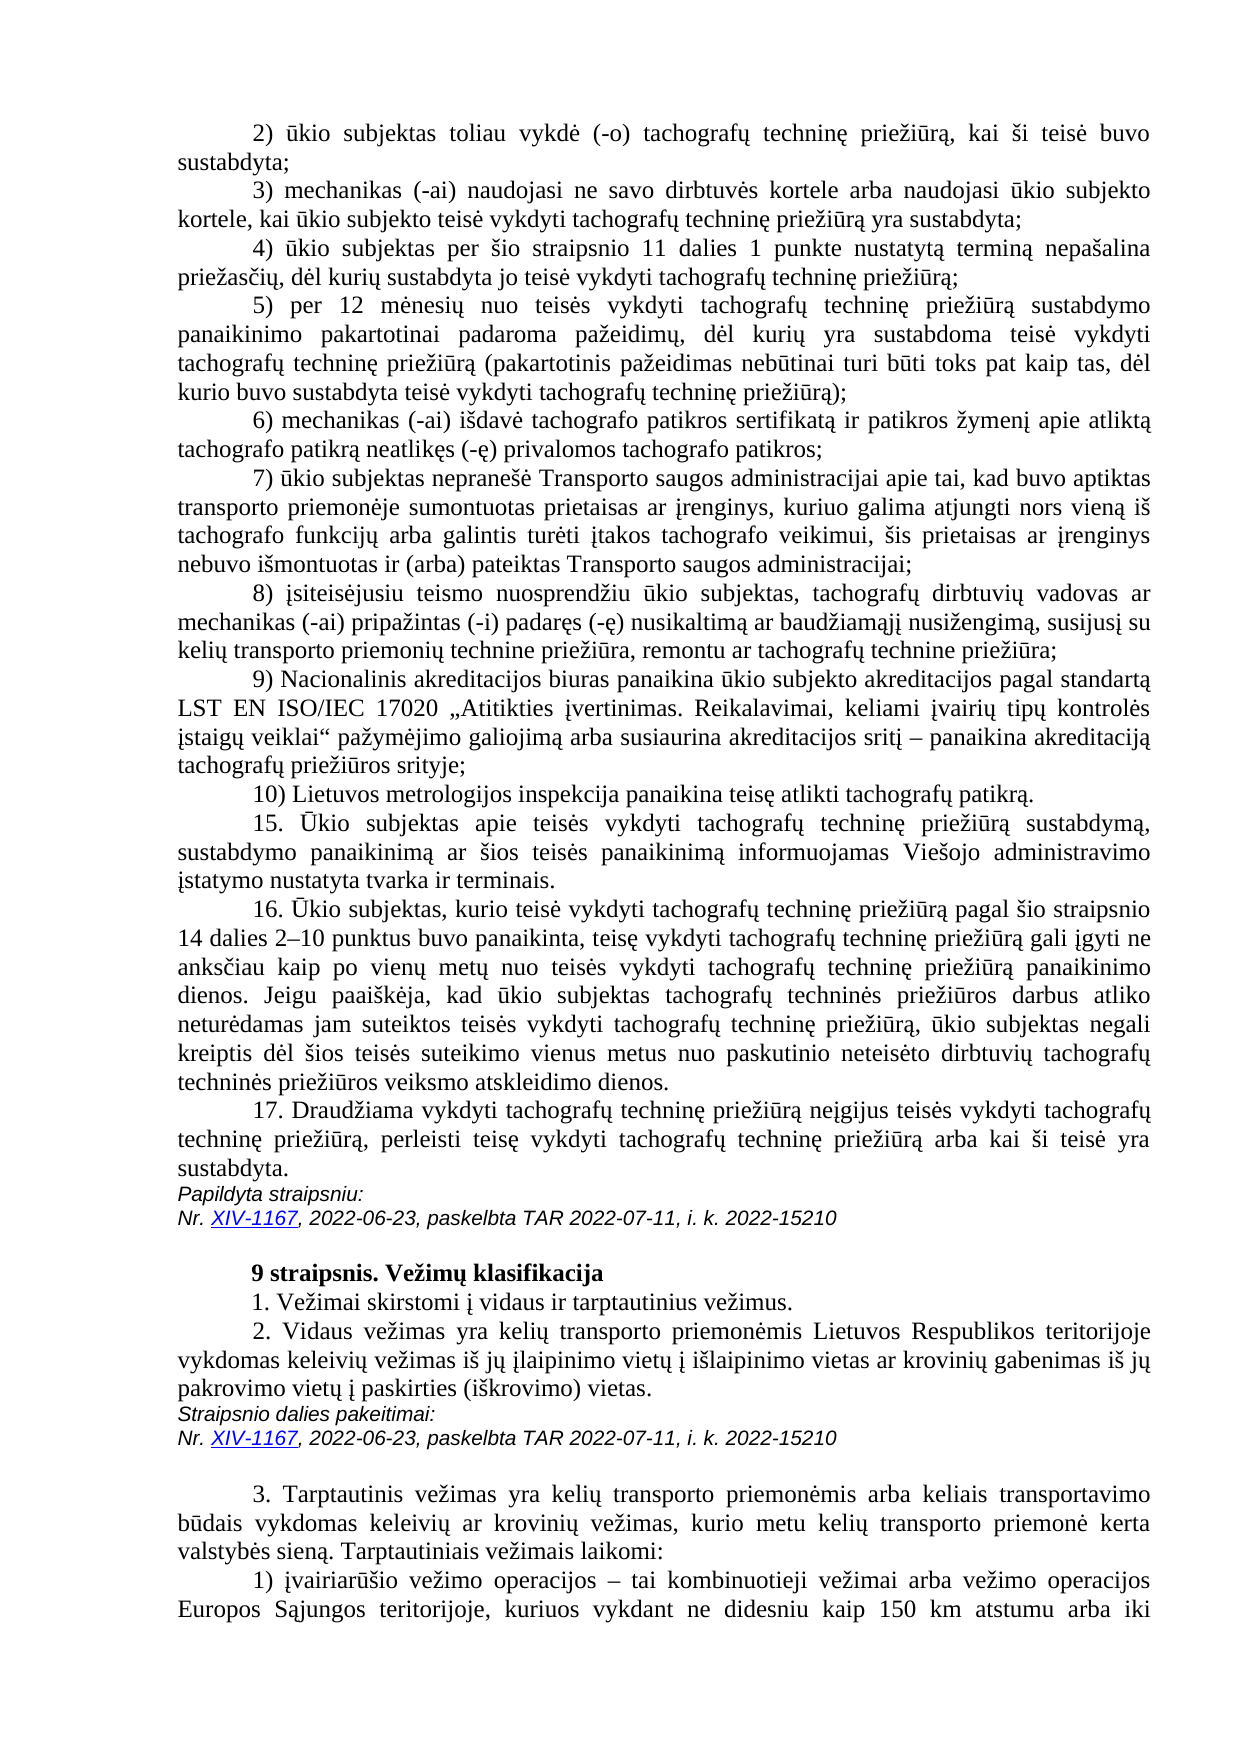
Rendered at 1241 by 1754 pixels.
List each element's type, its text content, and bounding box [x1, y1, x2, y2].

text 9 straipsnis. Vežimų klasifikacija [177, 1258, 1152, 1287]
text 2) ūkio subjektas toliau vykdė (-o) tachografų techninę priežiūrą, kai ši teisė buvo sustabdyta; [177, 118, 1152, 176]
text 1. Vežimai skirstomi į vidaus ir tarptautinius vežimus. [177, 1287, 1152, 1316]
text 7) ūkio subjektas nepranešė Transporto saugos administracijai apie tai, kad buvo aptiktas transporto priemonėje sumontuotas prietaisas ar įrenginys, kuriuo galima atjungti nors vieną iš tachografo funkcijų arba galintis turėti įtakos tachografo veikimui, šis prietaisas ar įrenginys nebuvo išmontuotas ir (arba) pateiktas Transporto saugos administracijai; [177, 463, 1152, 578]
text 3) mechanikas (-ai) naudojasi ne savo dirbtuvės kortele arba naudojasi ūkio subjekto kortele, kai ūkio subjekto teisė vykdyti tachografų techninę priežiūrą yra sustabdyta; [177, 176, 1152, 233]
text 4) ūkio subjektas per šio straipsnio 11 dalies 1 punkte nustatytą terminą nepašalina priežasčių, dėl kurių sustabdyta jo teisė vykdyti tachografų techninę priežiūrą; [177, 233, 1152, 291]
text 16. Ūkio subjektas, kurio teisė vykdyti tachografų techninę priežiūrą pagal šio straipsnio 14 dalies 2–10 punktus buvo panaikinta, teisę vykdyti tachografų techninę priežiūrą gali įgyti ne anksčiau kaip po vienų metų nuo teisės vykdyti tachografų techninę priežiūrą panaikinimo dienos. Jeigu paaiškėja, kad ūkio subjektas tachografų techninės priežiūros darbus atliko neturėdamas jam suteiktos teisės vykdyti tachografų techninę priežiūrą, ūkio subjektas negali kreiptis dėl šios teisės suteikimo vienus metus nuo paskutinio neteisėto dirbtuvių tachografų techninės priežiūros veiksmo atskleidimo dienos. [177, 894, 1152, 1096]
text Nr. XIV-1167, 2022-06-23, paskelbta TAR 2022-07-11, i. k. 2022-15210 [177, 1206, 1152, 1230]
text 10) Lietuvos metrologijos inspekcija panaikina teisę atlikti tachografų patikrą. [177, 779, 1152, 808]
text 17. Draudžiama vykdyti tachografų techninę priežiūrą neįgijus teisės vykdyti tachografų techninę priežiūrą, perleisti teisę vykdyti tachografų techninę priežiūrą arba kai ši teisė yra sustabdyta. [177, 1096, 1152, 1182]
text 5) per 12 mėnesių nuo teisės vykdyti tachografų techninę priežiūrą sustabdymo panaikinimo pakartotinai padaroma pažeidimų, dėl kurių yra sustabdoma teisė vykdyti tachografų techninę priežiūrą (pakartotinis pažeidimas nebūtinai turi būti toks pat kaip tas, dėl kurio buvo sustabdyta teisė vykdyti tachografų techninę priežiūrą); [177, 291, 1152, 406]
text 2. Vidaus vežimas yra kelių transporto priemonėmis Lietuvos Respublikos teritorijoje vykdomas keleivių vežimas iš jų įlaipinimo vietų į išlaipinimo vietas ar krovinių gabenimas iš jų pakrovimo vietų į paskirties (iškrovimo) vietas. [177, 1316, 1152, 1402]
text 3. Tarptautinis vežimas yra kelių transporto priemonėmis arba keliais transportavimo būdais vykdomas keleivių ar krovinių vežimas, kurio metu kelių transporto priemonė kerta valstybės sieną. Tarptautiniais vežimais laikomi: [177, 1479, 1152, 1565]
text Papildyta straipsniu: [177, 1182, 1152, 1206]
text 15. Ūkio subjektas apie teisės vykdyti tachografų techninę priežiūrą sustabdymą, sustabdymo panaikinimą ar šios teisės panaikinimą informuojamas Viešojo administravimo įstatymo nustatyta tvarka ir terminais. [177, 808, 1152, 894]
text 9) Nacionalinis akreditacijos biuras panaikina ūkio subjekto akreditacijos pagal standartą LST EN ISO/IEC 17020 „Atitikties įvertinimas. Reikalavimai, keliami įvairių tipų kontrolės įstaigų veiklai“ pažymėjimo galiojimą arba susiaurina akreditacijos sritį – panaikina akreditaciją tachografų priežiūros srityje; [177, 664, 1152, 779]
text 6) mechanikas (-ai) išdavė tachografo patikros sertifikatą ir patikros žymenį apie atliktą tachografo patikrą neatlikęs (-ę) privalomos tachografo patikros; [177, 406, 1152, 463]
text 8) įsiteisėjusiu teismo nuosprendžiu ūkio subjektas, tachografų dirbtuvių vadovas ar mechanikas (-ai) pripažintas (-i) padaręs (-ę) nusikaltimą ar baudžiamąjį nusižengimą, susijusį su kelių transporto priemonių technine priežiūra, remontu ar tachografų technine priežiūra; [177, 578, 1152, 664]
text Nr. XIV-1167, 2022-06-23, paskelbta TAR 2022-07-11, i. k. 2022-15210 [177, 1426, 1152, 1450]
text 1) įvairiarūšio vežimo operacijos – tai kombinuotieji vežimai arba vežimo operacijos Europos Sąjungos teritorijoje, kuriuos vykdant ne didesniu kaip 150 km atstumu arba iki [177, 1565, 1152, 1623]
text Straipsnio dalies pakeitimai: [177, 1402, 1152, 1426]
